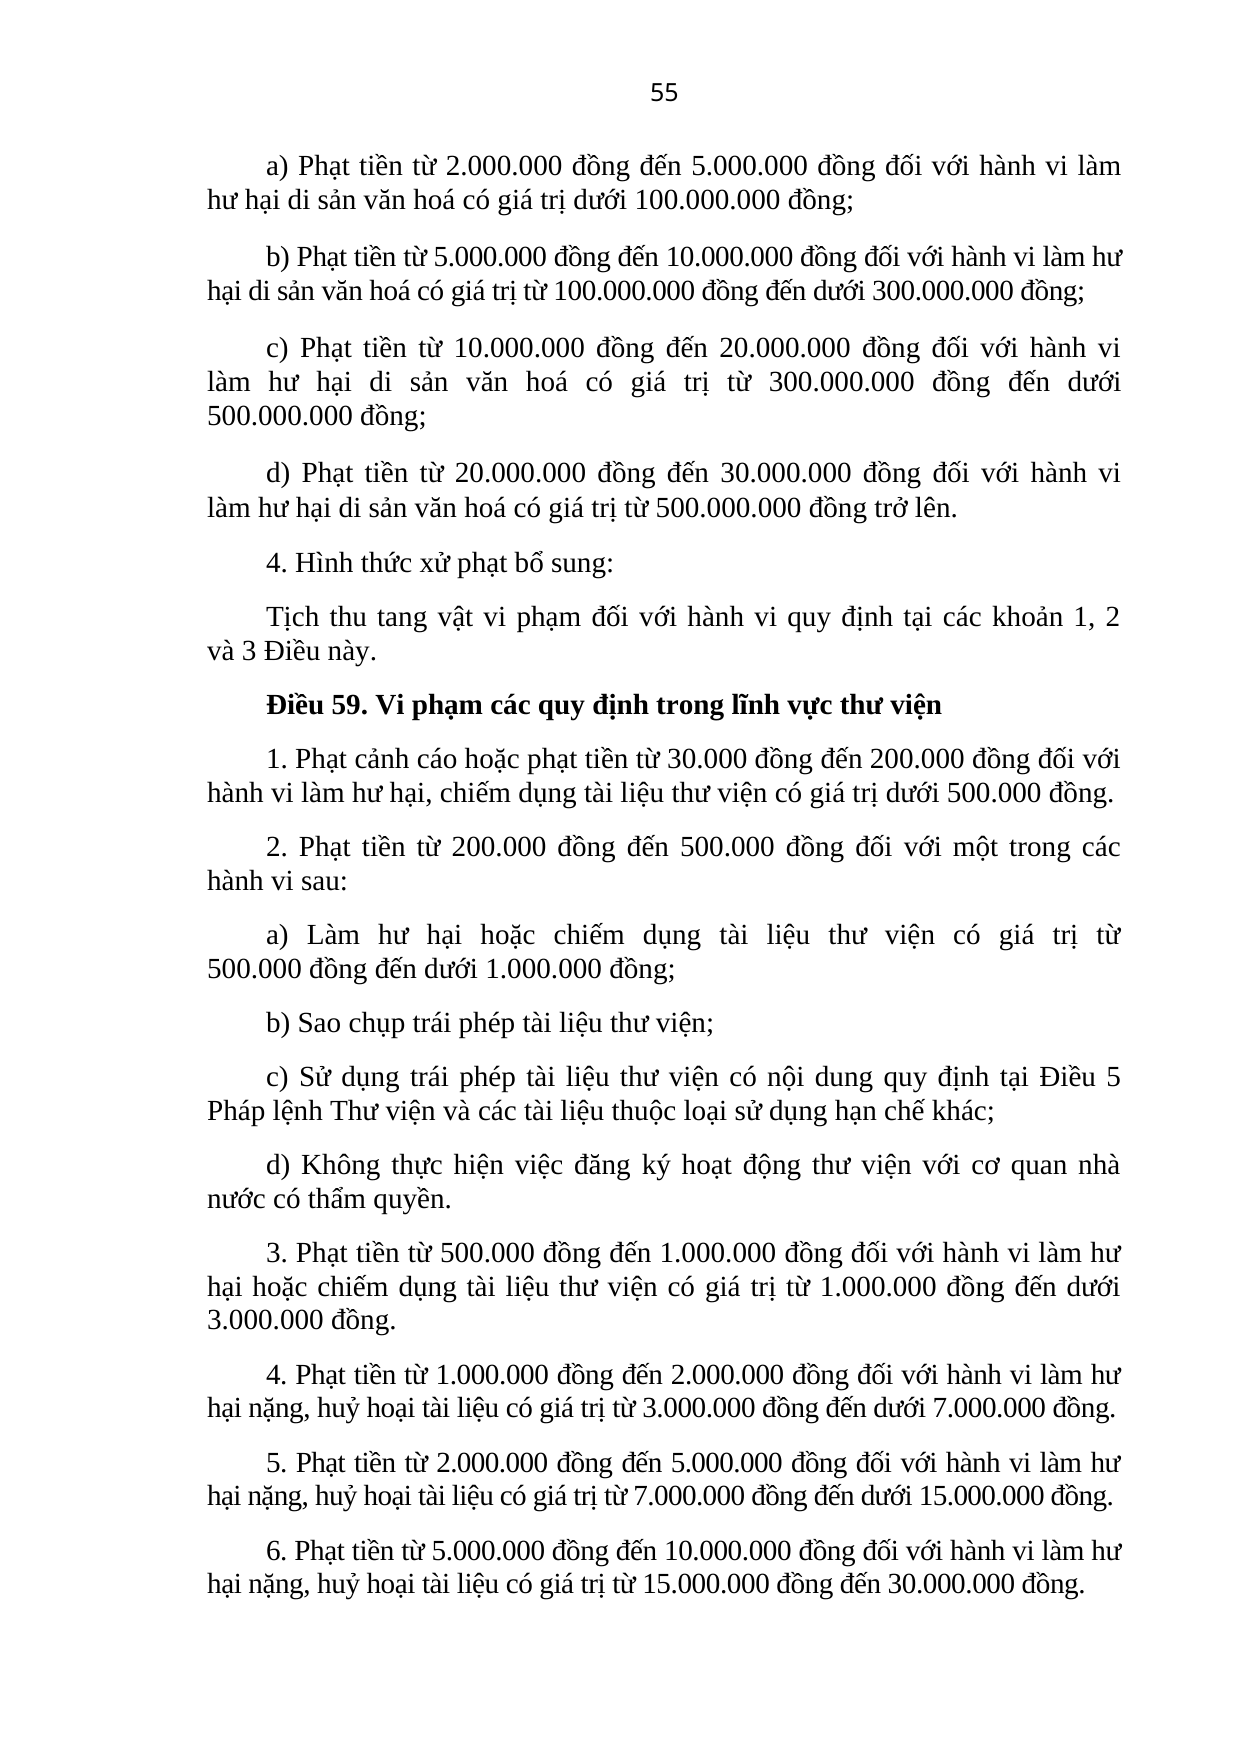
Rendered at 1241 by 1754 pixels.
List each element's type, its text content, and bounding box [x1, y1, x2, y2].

text 3. Phạt tiền từ 500.000 đồng đến 1.000.000 đồng đối với hành vi làm hư hại hoặc chiếm dụng tài liệu thư viện có giá trị từ 1.000.000 đồng đến dưới 3.000.000 đồng. [207, 1235, 1122, 1336]
text d) Phạt tiền từ 20.000.000 đồng đến 30.000.000 đồng đối với hành vi làm hư hại di sản văn hoá có giá trị từ 500.000.000 đồng trở lên. [207, 456, 1122, 523]
text b) Sao chụp trái phép tài liệu thư viện; [207, 1005, 1122, 1039]
text a) Làm hư hại hoặc chiếm dụng tài liệu thư viện có giá trị từ 500.000 đồng đến dưới 1.000.000 đồng; [207, 917, 1122, 984]
text Tịch thu tang vật vi phạm đối với hành vi quy định tại các khoản 1, 2 và 3 Điều này. [207, 599, 1122, 666]
text d) Không thực hiện việc đăng ký hoạt động thư viện với cơ quan nhà nước có thẩm quyền. [207, 1147, 1122, 1214]
text 1. Phạt cảnh cáo hoặc phạt tiền từ 30.000 đồng đến 200.000 đồng đối với hành vi làm hư hại, chiếm dụng tài liệu thư viện có giá trị dưới 500.000 đồng. [207, 741, 1122, 808]
text b) Phạt tiền từ 5.000.000 đồng đến 10.000.000 đồng đối với hành vi làm hư hại di sản văn hoá có giá trị từ 100.000.000 đồng đến dưới 300.000.000 đồng; [207, 239, 1122, 307]
text Điều 59. Vi phạm các quy định trong lĩnh vực thư viện [207, 687, 1122, 721]
text 4. Hình thức xử phạt bổ sung: [207, 545, 1122, 578]
text c) Phạt tiền từ 10.000.000 đồng đến 20.000.000 đồng đối với hành vi làm hư hại di sản văn hoá có giá trị từ 300.000.000 đồng đến dưới 500.000.000 đồng; [207, 330, 1122, 432]
text a) Phạt tiền từ 2.000.000 đồng đến 5.000.000 đồng đối với hành vi làm hư hại di sản văn hoá có giá trị dưới 100.000.000 đồng; [207, 148, 1122, 215]
text 2. Phạt tiền từ 200.000 đồng đến 500.000 đồng đối với một trong các hành vi sau: [207, 829, 1122, 896]
text 6. Phạt tiền từ 5.000.000 đồng đến 10.000.000 đồng đối với hành vi làm hư hại nặng, huỷ hoại tài liệu có giá trị từ 15.000.000 đồng đến 30.000.000 đồng. [207, 1533, 1122, 1600]
text c) Sử dụng trái phép tài liệu thư viện có nội dung quy định tại Điều 5 Pháp lệnh Thư viện và các tài liệu thuộc loại sử dụng hạn chế khác; [207, 1059, 1122, 1127]
text 5. Phạt tiền từ 2.000.000 đồng đến 5.000.000 đồng đối với hành vi làm hư hại nặng, huỷ hoại tài liệu có giá trị từ 7.000.000 đồng đến dưới 15.000.000 đồng. [207, 1445, 1122, 1512]
text 4. Phạt tiền từ 1.000.000 đồng đến 2.000.000 đồng đối với hành vi làm hư hại nặng, huỷ hoại tài liệu có giá trị từ 3.000.000 đồng đến dưới 7.000.000 đồng. [207, 1357, 1122, 1424]
